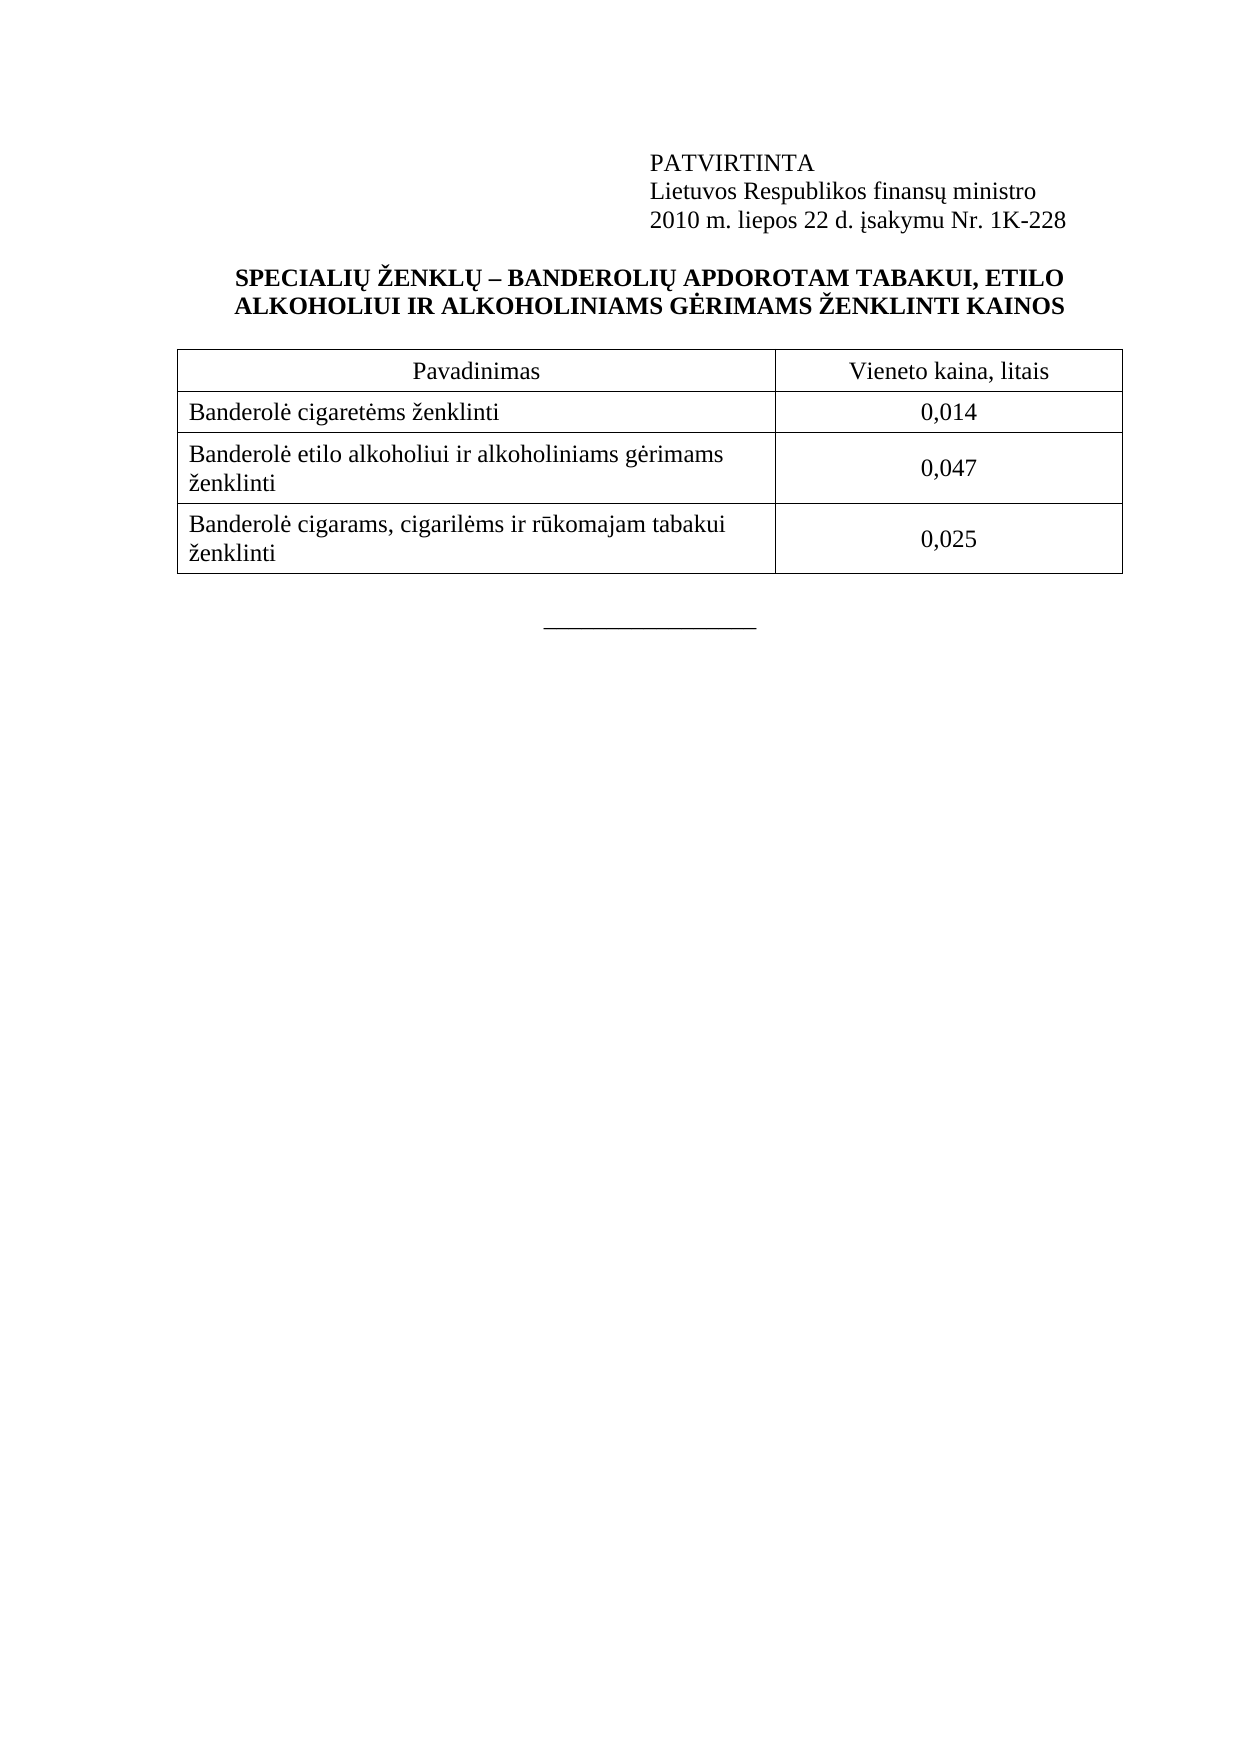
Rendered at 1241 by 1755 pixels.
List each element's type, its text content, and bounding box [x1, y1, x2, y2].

text SPECIALIŲ ŽENKLŲ – BANDEROLIŲ APDOROTAM TABAKUI, ETILO ALKOHOLIUI IR ALKOHOLINIAMS GĖRIMAMS ŽENKLINTI KAINOS [177, 263, 1122, 320]
table_cell 0,025 [776, 504, 1122, 573]
text _________________ [177, 603, 1122, 632]
table_cell 0,047 [776, 433, 1122, 503]
table_cell Banderolė etilo alkoholiui ir alkoholiniams gėrimams ženklinti [178, 433, 775, 503]
table_cell Banderolė cigarams, cigarilėms ir rūkomajam tabakui ženklinti [178, 504, 775, 573]
table_cell 0,014 [776, 392, 1122, 432]
text Lietuvos Respublikos finansų ministro [649, 176, 1122, 205]
text PATVIRTINTA [649, 148, 1122, 176]
table_header Pavadinimas [178, 350, 775, 391]
table_cell Banderolė cigaretėms ženklinti [178, 392, 775, 432]
text 2010 m. liepos 22 d. įsakymu Nr. 1K-228 [649, 205, 1122, 234]
table_header Vieneto kaina, litais [776, 350, 1122, 391]
